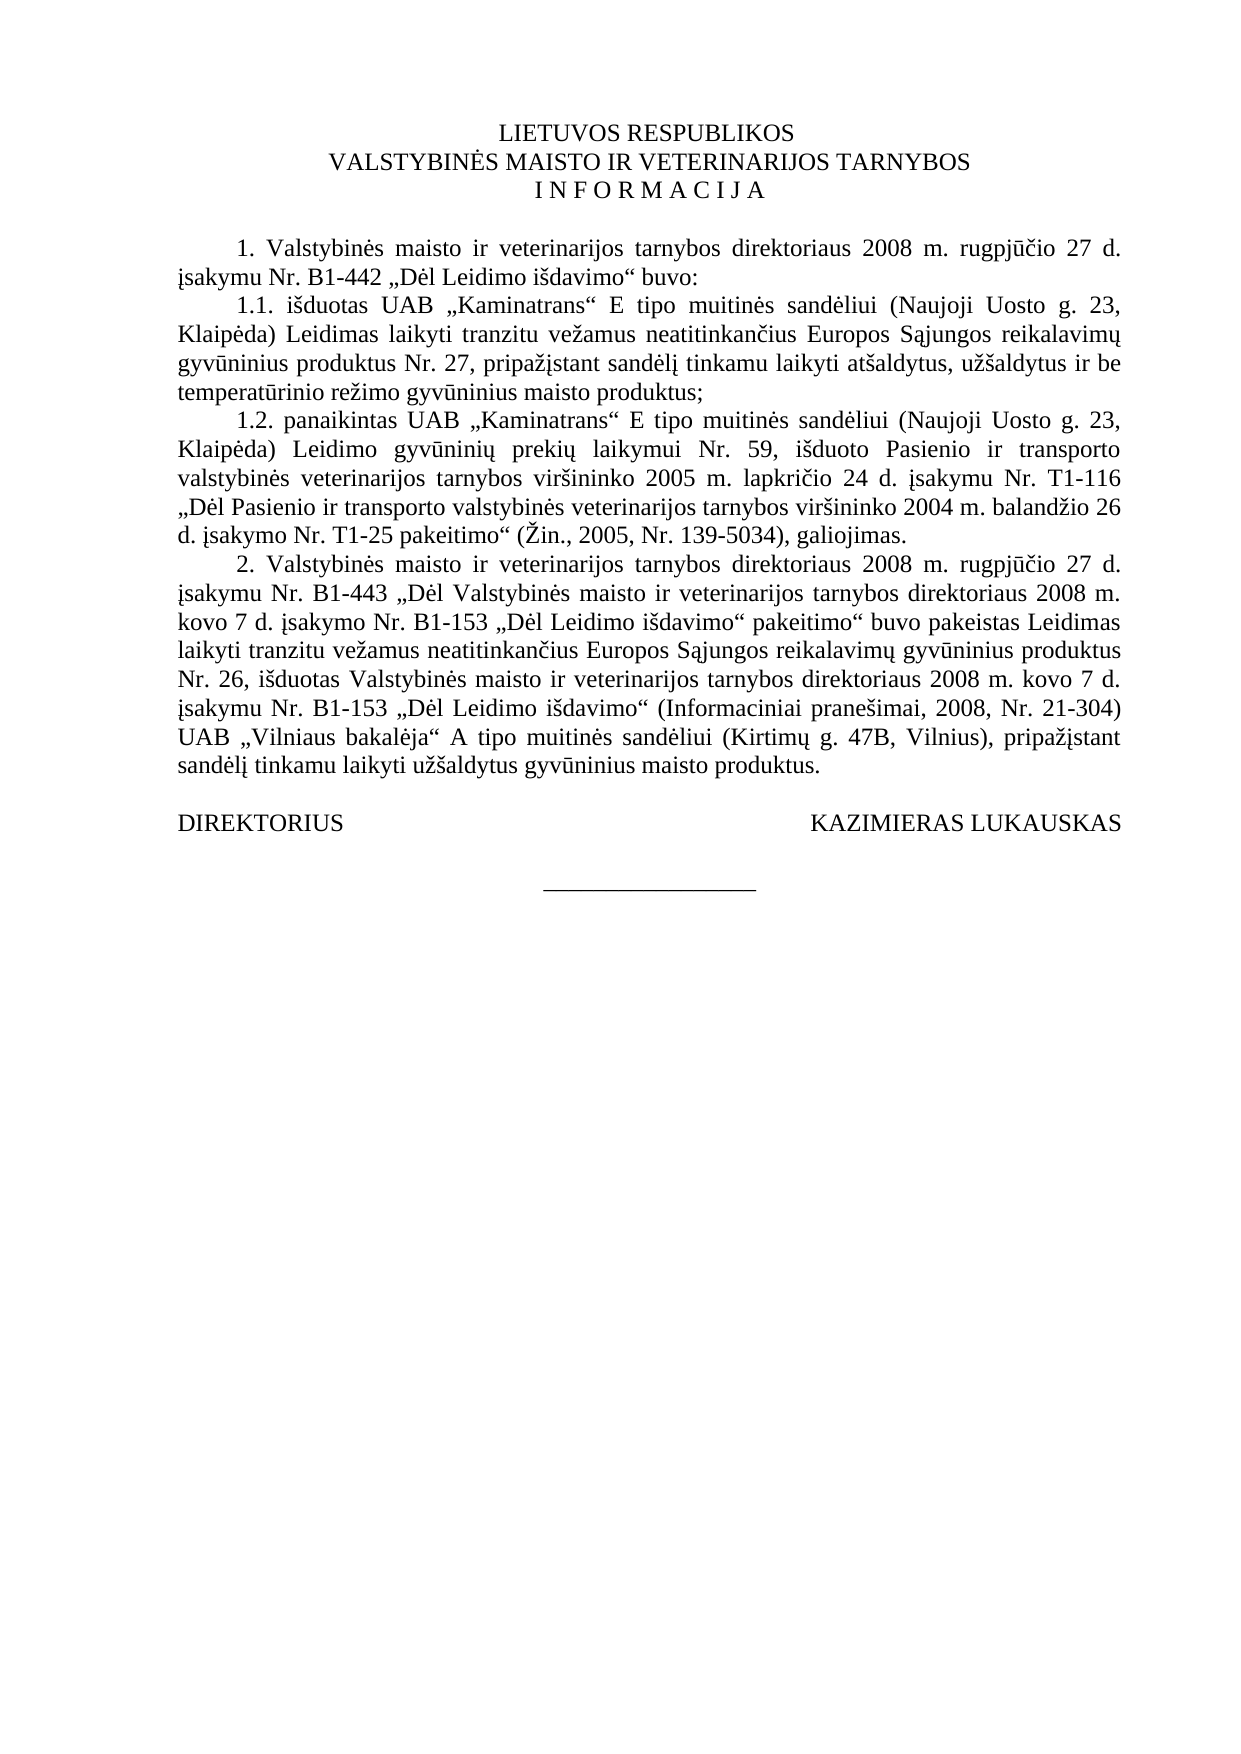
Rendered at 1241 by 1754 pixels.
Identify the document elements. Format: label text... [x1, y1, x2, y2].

text DIREKTORIUS KAZIMIERAS LUKAUSKAS [177, 808, 1122, 837]
text LIETUVOS RESPUBLIKOS VALSTYBINĖS MAISTO IR VETERINARIJOS TARNYBOS [177, 118, 1122, 176]
text 1. Valstybinės maisto ir veterinarijos tarnybos direktoriaus 2008 m. rugpjūčio 27 d. įsakymu Nr. B1-442 „Dėl Leidimo išdavimo“ buvo: [177, 233, 1122, 291]
text 1.1. išduotas UAB „Kaminatrans“ E tipo muitinės sandėliui (Naujoji Uosto g. 23, Klaipėda) Leidimas laikyti tranzitu vežamus neatitinkančius Europos Sąjungos reikalavimų gyvūninius produktus Nr. 27, pripažįstant sandėlį tinkamu laikyti atšaldytus, užšaldytus ir be temperatūrinio režimo gyvūninius maisto produktus; [177, 291, 1122, 406]
text 1.2. panaikintas UAB „Kaminatrans“ E tipo muitinės sandėliui (Naujoji Uosto g. 23, Klaipėda) Leidimo gyvūninių prekių laikymui Nr. 59, išduoto Pasienio ir transporto valstybinės veterinarijos tarnybos viršininko 2005 m. lapkričio 24 d. įsakymu Nr. T1-116 „Dėl Pasienio ir transporto valstybinės veterinarijos tarnybos viršininko 2004 m. balandžio 26 d. įsakymo Nr. T1-25 pakeitimo“ (Žin., 2005, Nr. 139-5034), galiojimas. [177, 406, 1122, 549]
text 2. Valstybinės maisto ir veterinarijos tarnybos direktoriaus 2008 m. rugpjūčio 27 d. įsakymu Nr. B1-443 „Dėl Valstybinės maisto ir veterinarijos tarnybos direktoriaus 2008 m. kovo 7 d. įsakymo Nr. B1-153 „Dėl Leidimo išdavimo“ pakeitimo“ buvo pakeistas Leidimas laikyti tranzitu vežamus neatitinkančius Europos Sąjungos reikalavimų gyvūninius produktus Nr. 26, išduotas Valstybinės maisto ir veterinarijos tarnybos direktoriaus 2008 m. kovo 7 d. įsakymu Nr. B1-153 „Dėl Leidimo išdavimo“ (Informaciniai pranešimai, 2008, Nr. 21-304) UAB „Vilniaus bakalėja“ A tipo muitinės sandėliui (Kirtimų g. 47B, Vilnius), pripažįstant sandėlį tinkamu laikyti užšaldytus gyvūninius maisto produktus. [177, 549, 1122, 779]
text INFORMACIJA [177, 176, 1122, 204]
text _________________ [177, 866, 1122, 894]
